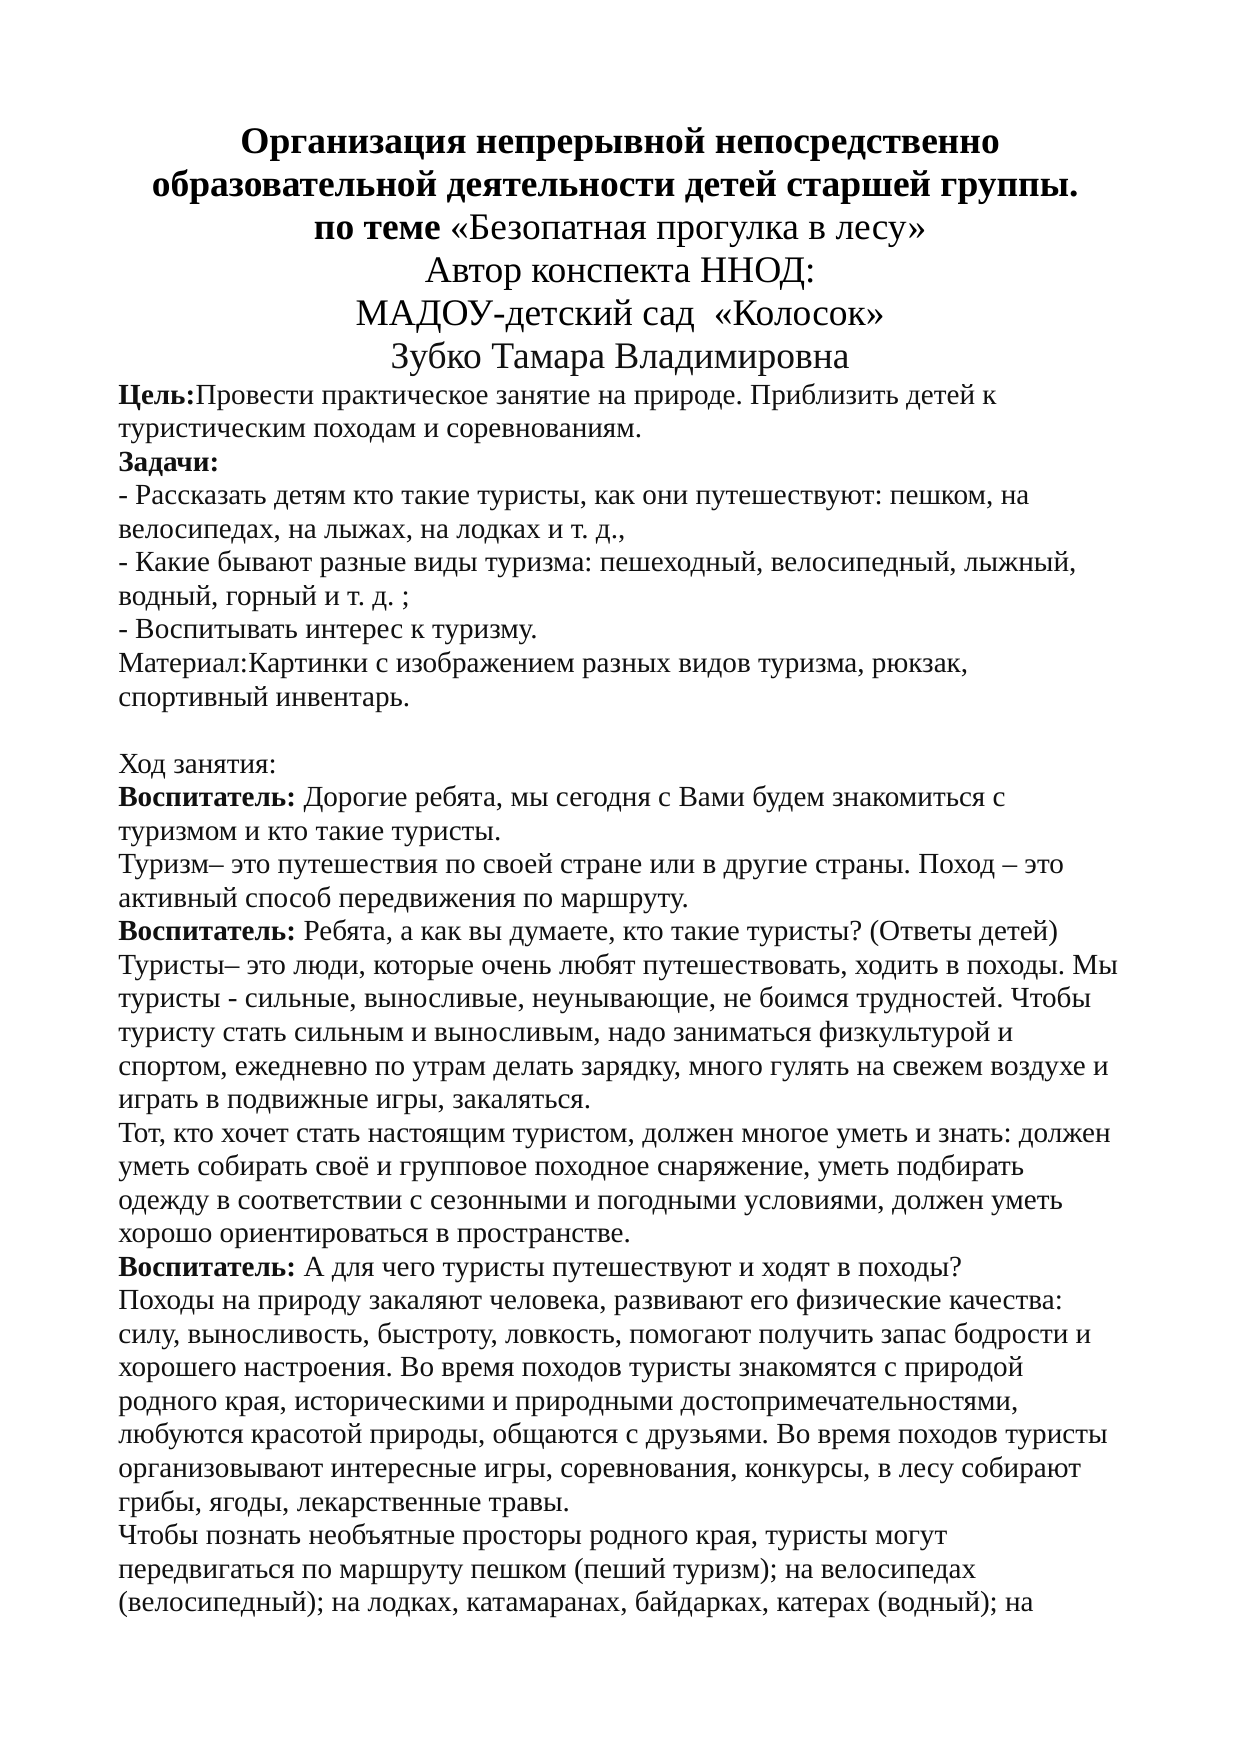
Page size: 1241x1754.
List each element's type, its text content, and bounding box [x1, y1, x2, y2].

text Ход занятия: [118, 746, 1122, 779]
text Туризм– это путешествия по своей стране или в другие страны. Поход – это активный способ передвижения по маршруту. [118, 846, 1122, 913]
text Цель:Провести практическое занятие на природе. Приблизить детей к туристическим походам и соревнованиям. [118, 377, 1122, 444]
text Воспитатель: А для чего туристы путешествуют и ходят в походы? [118, 1249, 1122, 1282]
text Материал:Картинки с изображением разных видов туризма, рюкзак, спортивный инвентарь. [118, 645, 1122, 712]
text Тот, кто хочет стать настоящим туристом, должен многое уметь и знать: должен уметь собирать своё и групповое походное снаряжение, уметь подбирать одежду в соответствии с сезонными и погодными условиями, должен уметь хорошо ориентироваться в пространстве. [118, 1115, 1122, 1249]
text МАДОУ-детский сад «Колосок» [118, 291, 1122, 334]
text Задачи: [118, 444, 1122, 477]
text по теме «Безопатная прогулка в лесу» [118, 204, 1122, 247]
text Походы на природу закаляют человека, развивают его физические качества: силу, выносливость, быстроту, ловкость, помогают получить запас бодрости и хорошего настроения. Во время походов туристы знакомятся с природой родного края, историческими и природными достопримечательностями, любуются красотой природы, общаются с друзьями. Во время походов туристы организовывают интересные игры, соревнования, конкурсы, в лесу собирают грибы, ягоды, лекарственные травы. [118, 1282, 1122, 1517]
text Воспитатель: Ребята, а как вы думаете, кто такие туристы? (Ответы детей) [118, 913, 1122, 947]
text Воспитатель: Дорогие ребята, мы сегодня с Вами будем знакомиться с туризмом и кто такие туристы. [118, 779, 1122, 846]
text Автор конспекта ННОД: [118, 247, 1122, 291]
text Организация непрерывной непосредственно образовательной деятельности детей старшей группы. [118, 118, 1122, 204]
text - Рассказать детям кто такие туристы, как они путешествуют: пешком, на велосипедах, на лыжах, на лодках и т. д., [118, 477, 1122, 544]
text Зубко Тамара Владимировна [118, 334, 1122, 377]
text - Воспитывать интерес к туризму. [118, 612, 1122, 645]
text - Какие бывают разные виды туризма: пешеходный, велосипедный, лыжный, водный, горный и т. д. ; [118, 544, 1122, 612]
text Чтобы познать необъятные просторы родного края, туристы могут передвигаться по маршруту пешком (пеший туризм); на велосипедах (велосипедный); на лодках, катамаранах, байдарках, катерах (водный); на [118, 1517, 1122, 1618]
text Туристы– это люди, которые очень любят путешествовать, ходить в походы. Мы туристы - сильные, выносливые, неунывающие, не боимся трудностей. Чтобы туристу стать сильным и выносливым, надо заниматься физкультурой и спортом, ежедневно по утрам делать зарядку, много гулять на свежем воздухе и играть в подвижные игры, закаляться. [118, 947, 1122, 1115]
